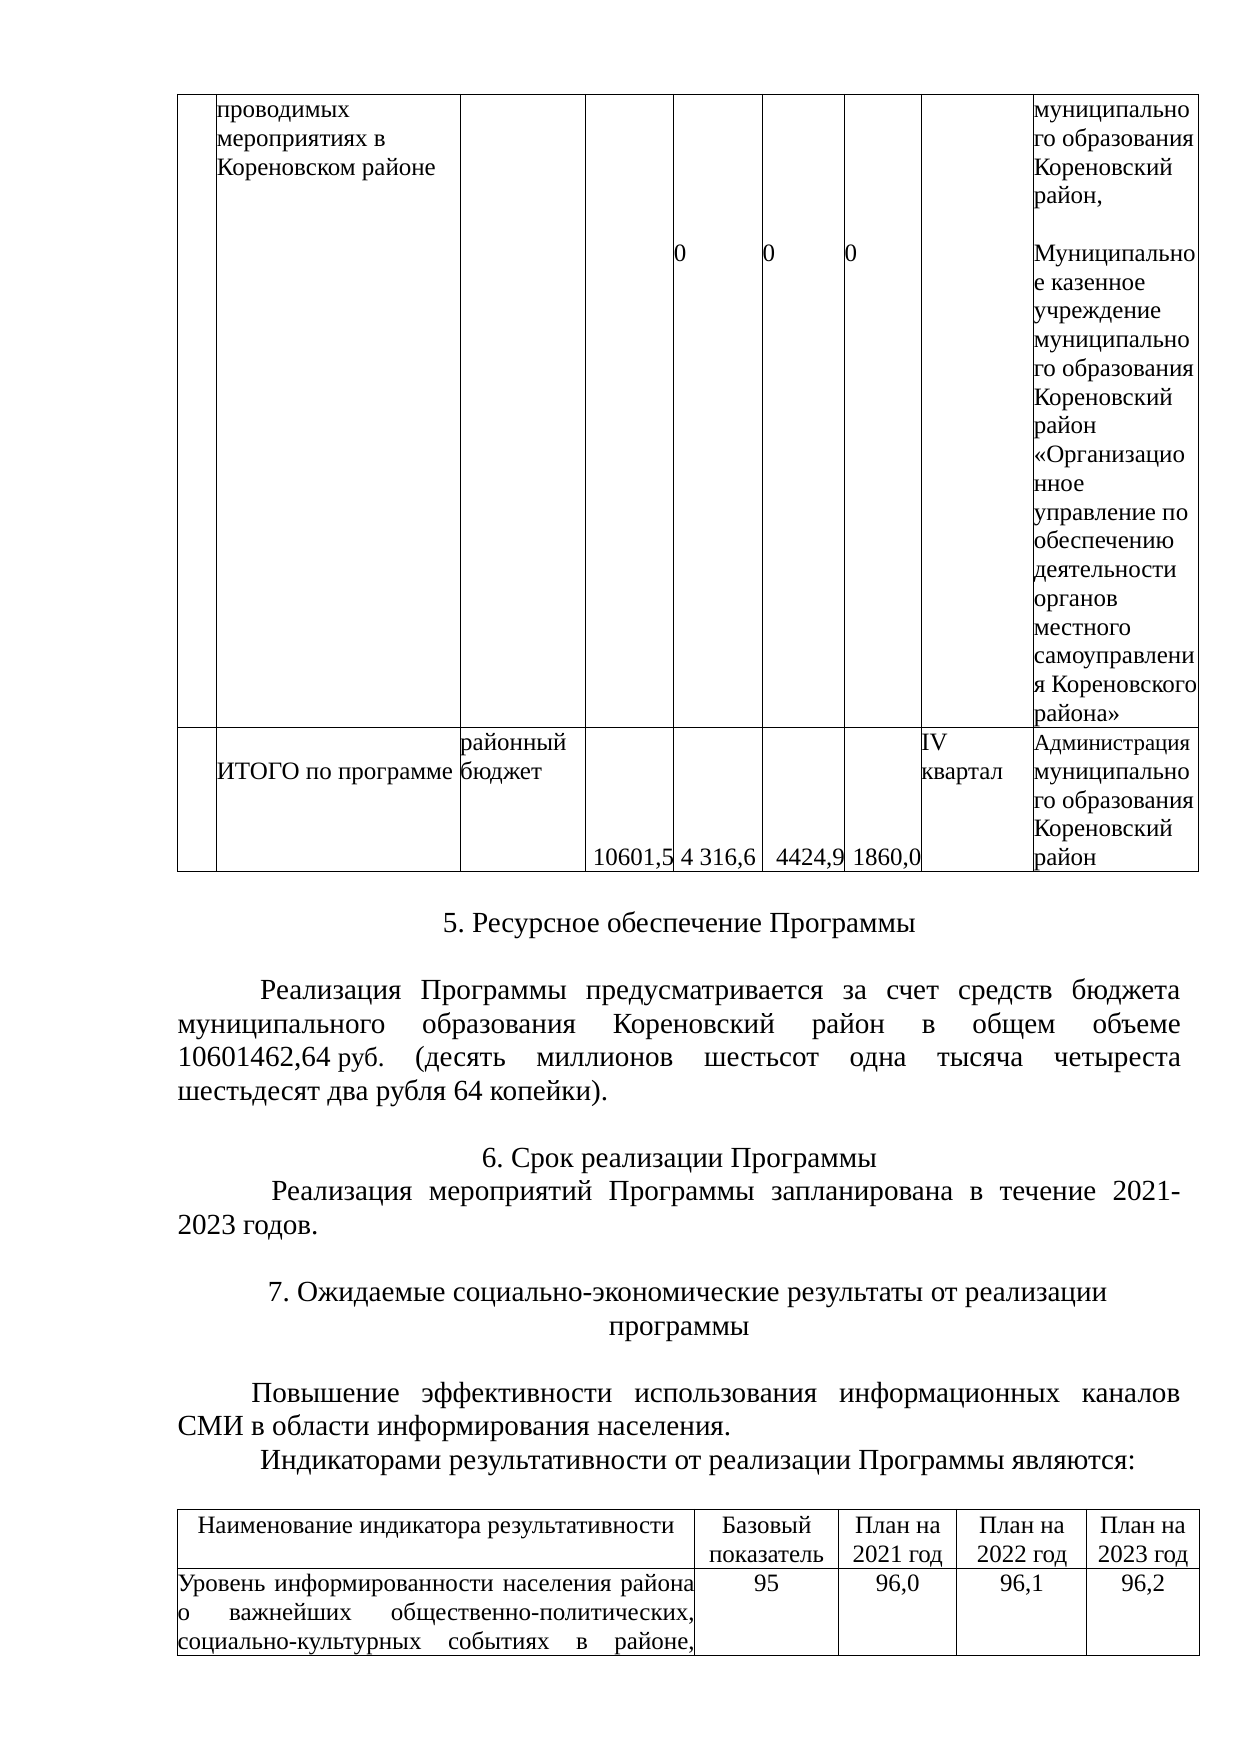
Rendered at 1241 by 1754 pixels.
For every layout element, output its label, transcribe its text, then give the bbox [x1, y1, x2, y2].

table_cell 95 [695, 1569, 838, 1655]
table_cell 1860,0 [845, 728, 921, 871]
text 7. Ожидаемые социально-экономические результаты от реализации программы [177, 1274, 1181, 1341]
table_cell 96,2 [1087, 1569, 1199, 1655]
table_header План на 2022 год [957, 1510, 1086, 1567]
table_cell 0 [763, 95, 844, 727]
table_cell 96,0 [839, 1569, 956, 1655]
text Реализация мероприятий Программы запланирована в течение 2021-2023 годов. [177, 1173, 1181, 1241]
table_header План на 2023 год [1087, 1510, 1199, 1567]
table_cell 1.6. [178, 95, 216, 727]
table_cell Обеспечение доступа к информации о социально-экономическом развитии Кореновского района, проводимых мероприятиях в Кореновском районе [217, 95, 460, 727]
table_cell 4424,9 [763, 728, 844, 871]
text 6. Срок реализации Программы [177, 1140, 1181, 1173]
table_cell муниципального образования Кореновский район, Муниципальное казенное учреждение муниципального образования Кореновский район «Организационное управление по обеспечению деятельности органов местного самоуправления Кореновского района» [1034, 95, 1198, 727]
table_header Базовый показатель [695, 1510, 838, 1567]
table_cell 96,1 [957, 1569, 1086, 1655]
table_header Наименование индикатора результативности [178, 1510, 694, 1567]
table_cell 0 [674, 95, 762, 727]
table_cell [178, 728, 216, 871]
table_cell [461, 95, 585, 727]
table_header План на 2021 год [839, 1510, 956, 1567]
text Индикаторами результативности от реализации Программы являются: [177, 1442, 1181, 1475]
table_cell IV квартал [922, 728, 1033, 871]
table_cell районный бюджет [461, 728, 585, 871]
table_cell Администрация муниципального образования Кореновский район [1034, 728, 1198, 871]
table_cell 0 [845, 95, 921, 727]
table_cell 4 316,6 [674, 728, 762, 871]
text 5. Ресурсное обеспечение Программы [177, 905, 1181, 939]
text Повышение эффективности использования информационных каналов СМИ в области информирования населения. [177, 1375, 1181, 1442]
table_cell Уровень информированности населения района о важнейших общественно-политических, социально-культурных событиях в районе, [178, 1569, 694, 1655]
table_cell [586, 95, 673, 727]
table_cell [922, 95, 1033, 727]
text Реализация Программы предусматривается за счет средств бюджета муниципального образования Кореновский район в общем объеме 10601462,64 руб. (десять миллионов шестьсот одна тысяча четыреста шестьдесят два рубля 64 копейки). [177, 972, 1181, 1106]
table_cell ИТОГО по программе [217, 728, 460, 871]
table_cell 10601,5 [586, 728, 673, 871]
